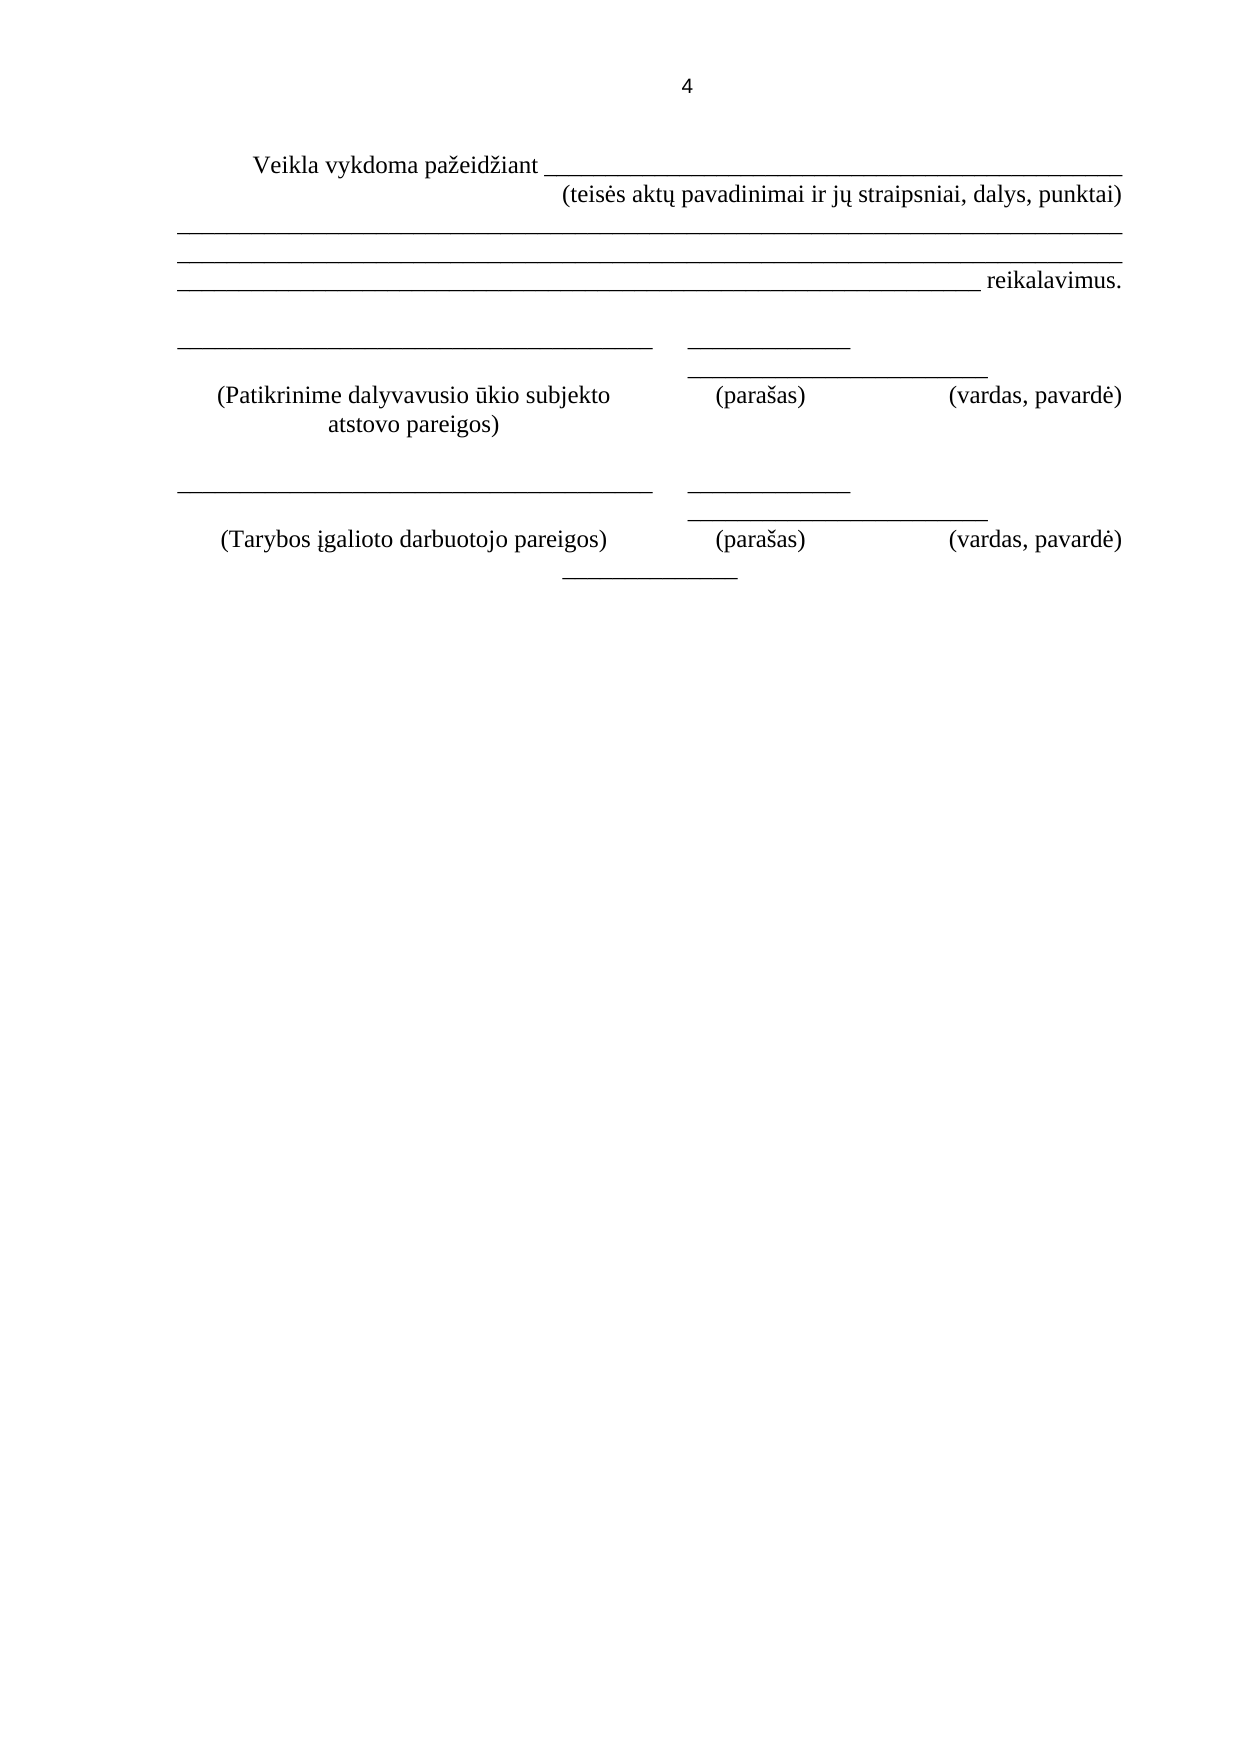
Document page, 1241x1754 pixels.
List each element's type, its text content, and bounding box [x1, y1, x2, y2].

text ______________________________________ _____________ ________________________ [177, 323, 1122, 381]
text (teisės aktų pavadinimai ir jų straipsniai, dalys, punktai) [177, 179, 1122, 208]
text ______________________________________ _____________ ________________________ [177, 467, 1122, 524]
text reikalavimus. [177, 266, 1122, 294]
text atstovo pareigos) [177, 409, 1122, 438]
text (Tarybos įgalioto darbuotojo pareigos) (parašas) (vardas, pavardė) [177, 524, 1122, 553]
text Veikla vykdoma pažeidžiant [177, 151, 1122, 179]
text (Patikrinime dalyvavusio ūkio subjekto (parašas) (vardas, pavardė) [177, 381, 1122, 409]
text ______________ [177, 553, 1122, 582]
